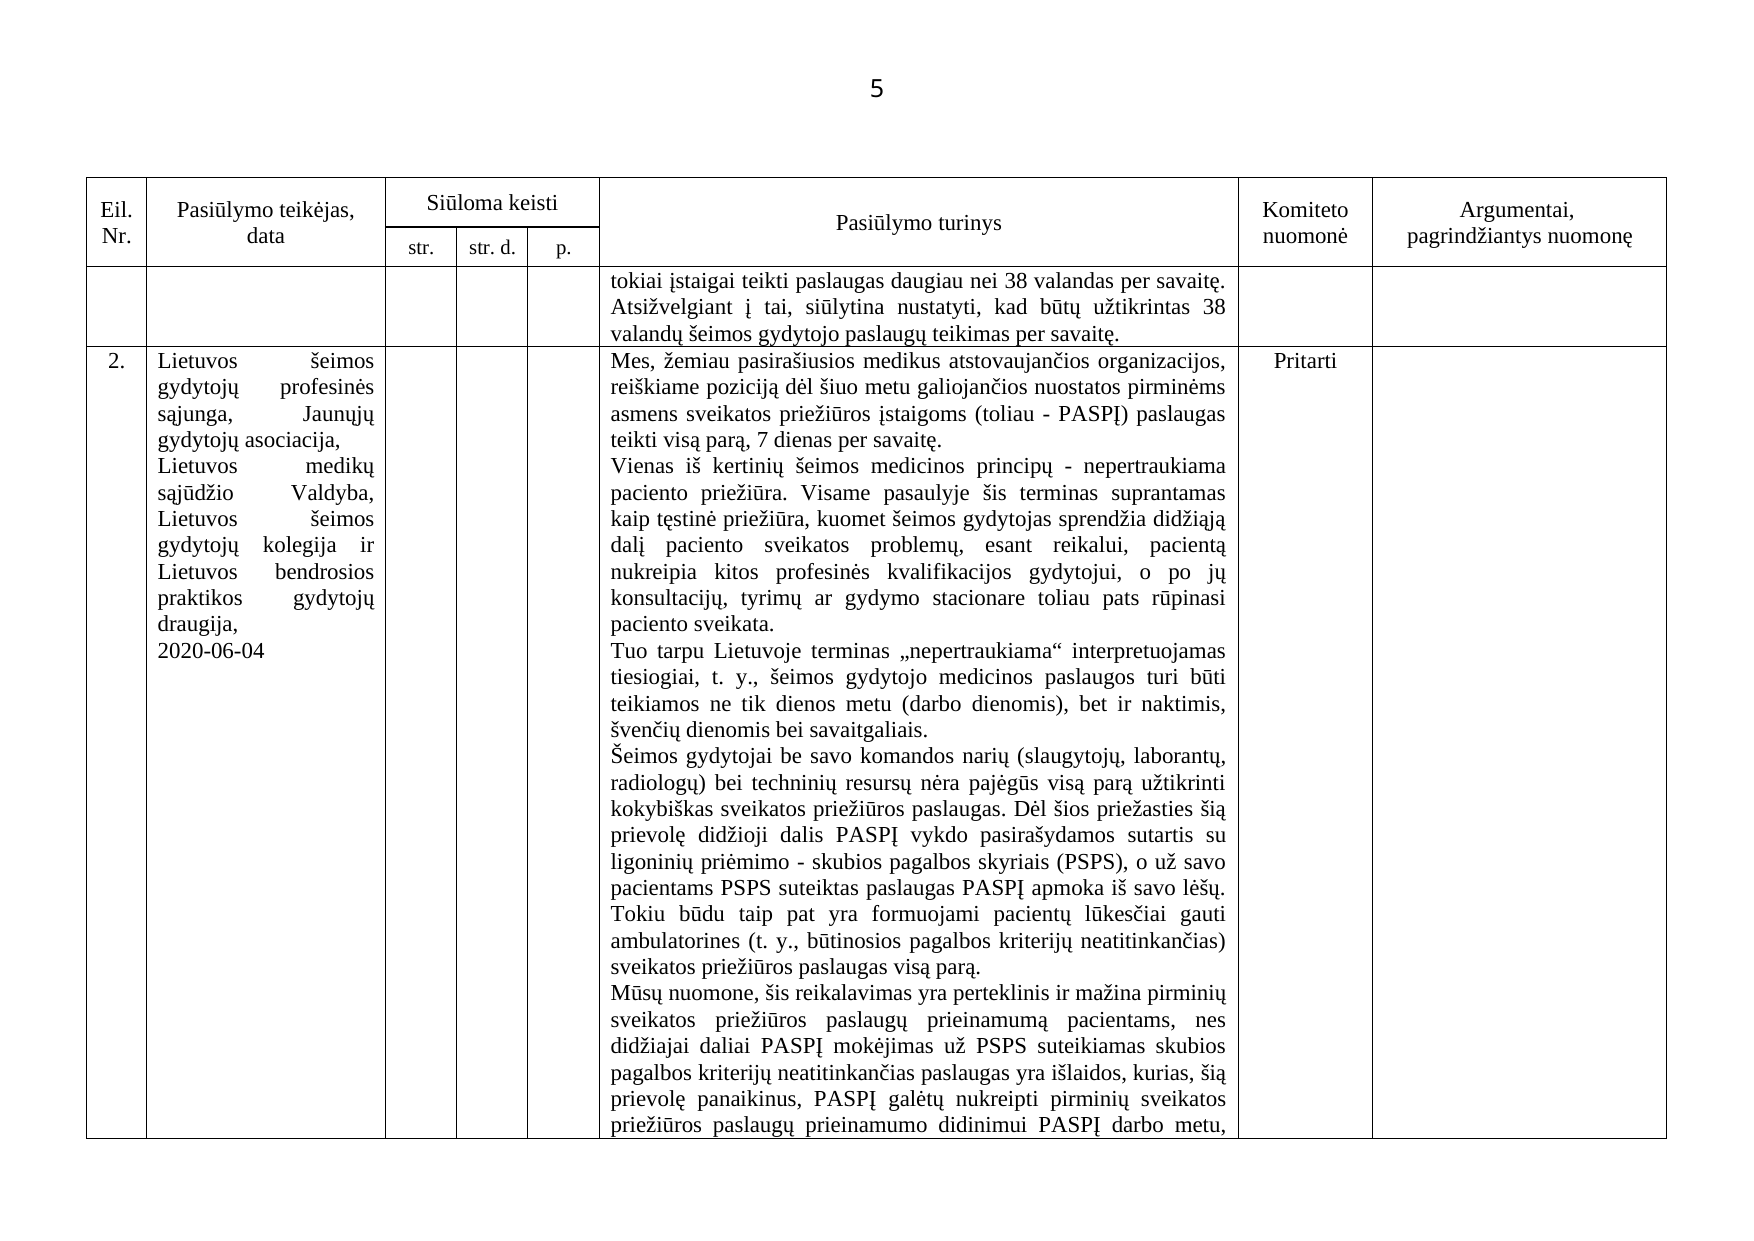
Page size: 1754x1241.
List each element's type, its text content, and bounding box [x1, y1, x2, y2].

table_cell str. [386, 228, 456, 266]
table_cell str. d. [457, 228, 527, 266]
table_cell [147, 267, 385, 346]
table_cell [528, 347, 599, 1138]
table_cell Mes, žemiau pasirašiusios medikus atstovaujančios organizacijos, reiškiame poziciją dėl šiuo metu galiojančios nuostatos pirminėms asmens sveikatos priežiūros įstaigoms (toliau - PASPĮ) paslaugas teikti visą parą, 7 dienas per savaitę. Vienas iš kertinių šeimos medicinos principų - nepertraukiama paciento priežiūra. Visame pasaulyje šis terminas suprantamas kaip tęstinė priežiūra, kuomet šeimos gydytojas sprendžia didžiąją dalį paciento sveikatos problemų, esant reikalui, pacientą nukreipia kitos profesinės kvalifikacijos gydytojui, o po jų konsultacijų, tyrimų ar gydymo stacionare toliau pats rūpinasi paciento sveikata. Tuo tarpu Lietuvoje terminas „nepertraukiama“ interpretuojamas tiesiogiai, t. y., šeimos gydytojo medicinos paslaugos turi būti teikiamos ne tik dienos metu (darbo dienomis), bet ir naktimis, švenčių dienomis bei savaitgaliais. Šeimos gydytojai be savo komandos narių (slaugytojų, laborantų, radiologų) bei techninių resursų nėra pajėgūs visą parą užtikrinti kokybiškas sveikatos priežiūros paslaugas. Dėl šios priežasties šią prievolę didžioji dalis PASPĮ vykdo pasirašydamos sutartis su ligoninių priėmimo - skubios pagalbos skyriais (PSPS), o už savo pacientams PSPS suteiktas paslaugas PASPĮ apmoka iš savo lėšų. Tokiu būdu taip pat yra formuojami pacientų lūkesčiai gauti ambulatorines (t. y., būtinosios pagalbos kriterijų neatitinkančias) sveikatos priežiūros paslaugas visą parą. Mūsų nuomone, šis reikalavimas yra perteklinis ir mažina pirminių sveikatos priežiūros paslaugų prieinamumą pacientams, nes didžiajai daliai PASPĮ mokėjimas už PSPS suteikiamas skubios pagalbos kriterijų neatitinkančias paslaugas yra išlaidos, kurias, šią prievolę panaikinus, PASPĮ galėtų nukreipti pirminių sveikatos priežiūros paslaugų prieinamumo didinimui PASPĮ darbo metu, [600, 347, 1238, 1138]
table_cell [1239, 267, 1372, 346]
table_cell [457, 347, 527, 1138]
table_cell tokiai įstaigai teikti paslaugas daugiau nei 38 valandas per savaitę. Atsižvelgiant į tai, siūlytina nustatyti, kad būtų užtikrintas 38 valandų šeimos gydytojo paslaugų teikimas per savaitę. [600, 267, 1238, 346]
table_cell p. [528, 228, 599, 266]
table_header Pasiūlymo turinys [600, 178, 1238, 266]
table_cell [1373, 347, 1666, 1138]
table_header Eil. Nr. [87, 178, 146, 266]
table_cell [386, 347, 456, 1138]
table_cell [457, 267, 527, 346]
table_header Argumentai, pagrindžiantys nuomonę [1373, 178, 1666, 266]
table_header Siūloma keisti [386, 178, 599, 226]
table_header Pasiūlymo teikėjas, data [147, 178, 385, 266]
table_cell [87, 267, 146, 346]
table_cell Lietuvos šeimos gydytojų profesinės sąjunga, Jaunųjų gydytojų asociacija, Lietuvos medikų sąjūdžio Valdyba, Lietuvos šeimos gydytojų kolegija ir Lietuvos bendrosios praktikos gydytojų draugija, 2020-06-04 [147, 347, 385, 1138]
table_cell Pritarti [1239, 347, 1372, 1138]
table_cell [386, 267, 456, 346]
table_cell [1373, 267, 1666, 346]
table_cell [528, 267, 599, 346]
table_header Komiteto nuomonė [1239, 178, 1372, 266]
table_cell 2. [87, 347, 146, 1138]
